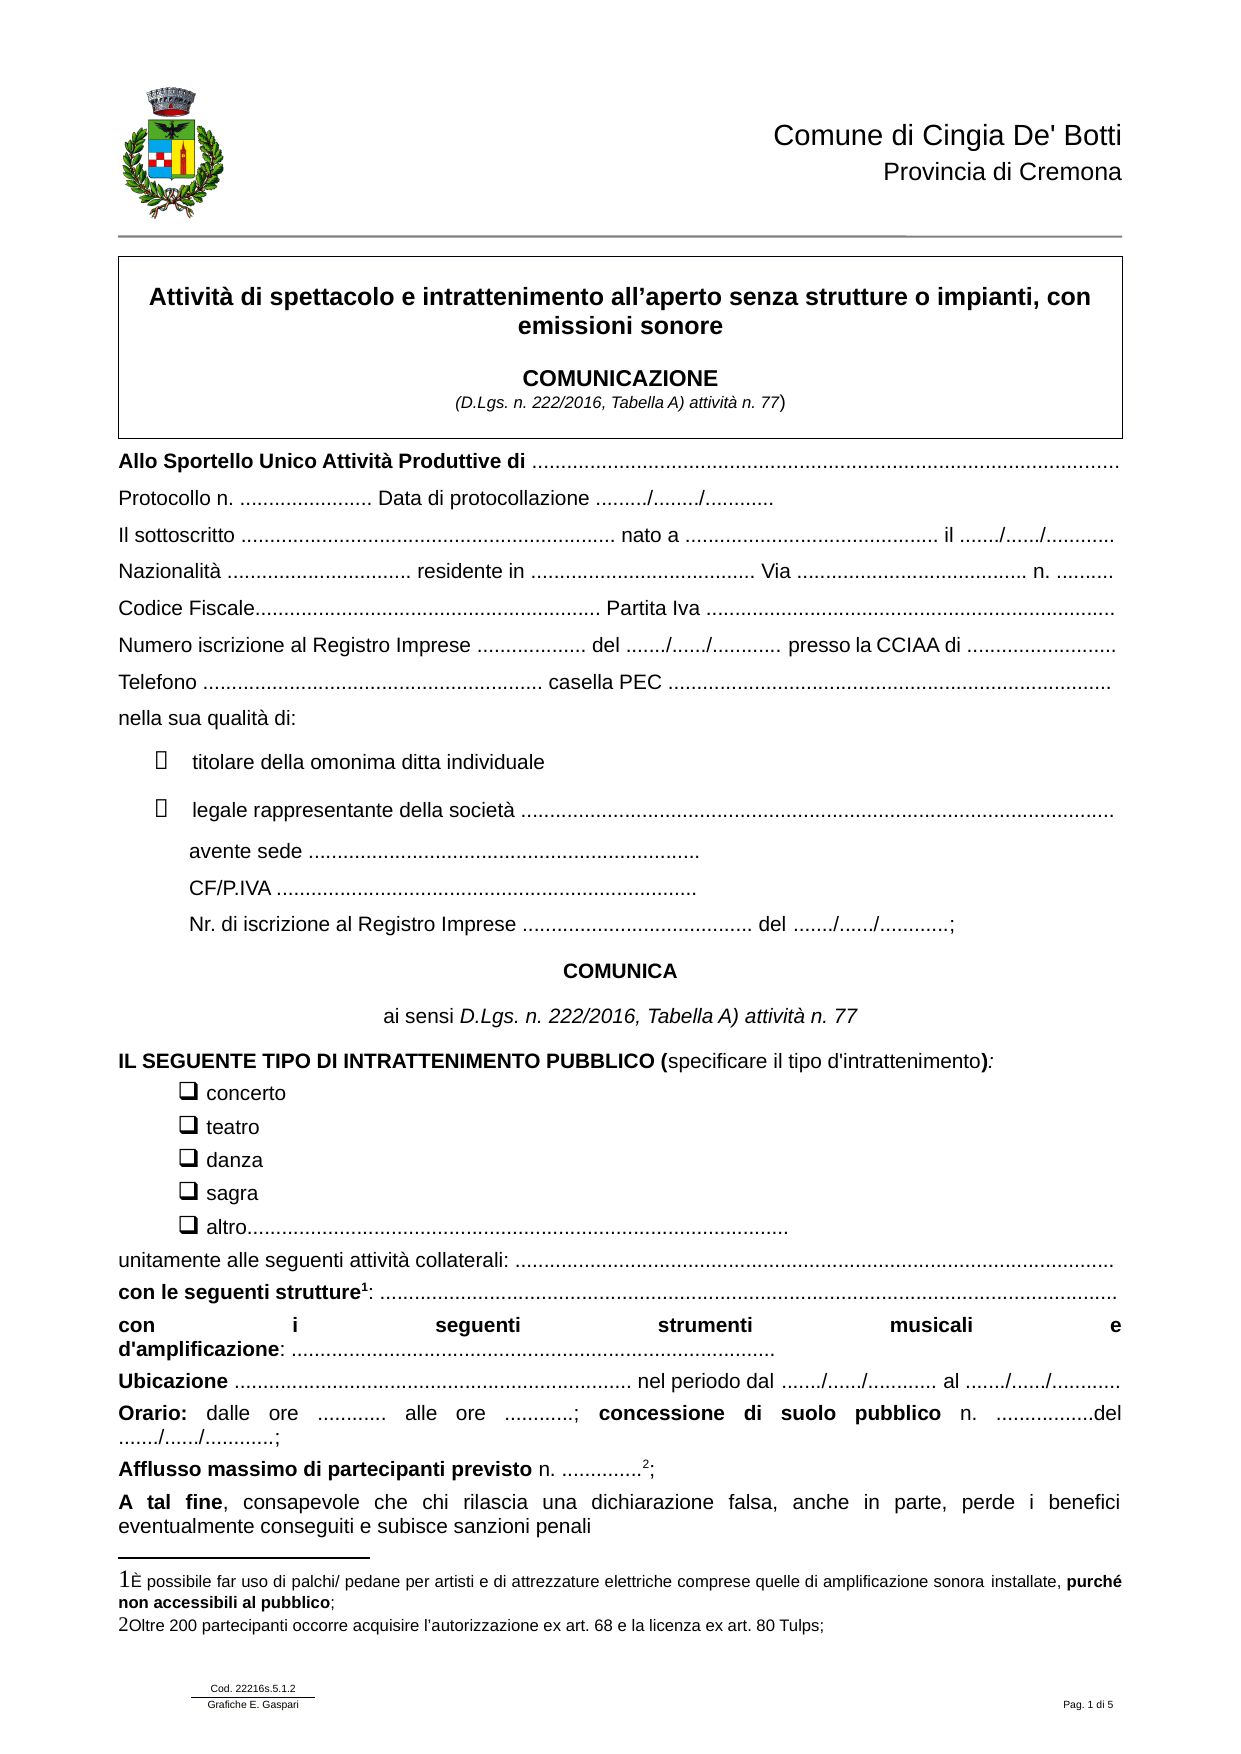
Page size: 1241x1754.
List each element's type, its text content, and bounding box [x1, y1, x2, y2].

text COMUNICA [118, 959, 1122, 983]
text Orario: dalle ore ............ alle ore ............; concessione di suolo pubblico n. .................del ......./....../............; [118, 1401, 1122, 1449]
text Allo Sportello Unico Attività Produttive di [118, 449, 1122, 473]
text Oltre 200 partecipanti occorre acquisire l’autorizzazione ex art. 68 e la licenza ex art. 80 Tulps; [118, 1612, 1122, 1636]
text Nr. di iscrizione al Registro Imprese ........................................ del ......./....../............; [189, 912, 1122, 936]
text Protocollo n. ....................... Data di protocollazione ........./......../............ [118, 486, 1122, 509]
text  concerto [177, 1081, 1122, 1106]
text con le seguenti strutture: ................................................................................................................................ [118, 1280, 1122, 1304]
text Ubicazione ..................................................................... nel periodo dal ......./....../............ al ......./....../............ [118, 1369, 1122, 1393]
text Nazionalità ................................ residente in ....................................... Via ........................................ n. .......... [118, 559, 1122, 583]
text  legale rappresentante della società ....................................................................................................... [153, 791, 1122, 825]
text Comune di Cingia De' Botti [224, 118, 1122, 152]
text con i seguenti strumenti musicali e d'amplificazione: .................................................................................... [118, 1312, 1122, 1360]
text avente sede .................................................................... [189, 839, 1122, 863]
text È possibile far uso di palchi/ pedane per artisti e di attrezzature elettriche comprese quelle di amplificazione sonora installate, purché non accessibili al pubblico; [118, 1564, 1122, 1612]
text A tal fine, consapevole che chi rilascia una dichiarazione falsa, anche in parte, perde i benefici eventualmente conseguiti e subisce sanzioni penali [118, 1489, 1122, 1537]
text Codice Fiscale............................................................ Partita Iva ....................................................................... [118, 596, 1122, 620]
text Il sottoscritto ................................................................. nato a ............................................ il ......./....../............ [118, 522, 1122, 546]
text Telefono ........................................................... casella PEC ............................................................................. [118, 669, 1122, 693]
text  titolare della omonima ditta individuale [153, 743, 1122, 777]
text  danza [177, 1148, 1122, 1173]
text  teatro [177, 1114, 1122, 1139]
text  altro.............................................................................................. [177, 1214, 1122, 1239]
text Afflusso massimo di partecipanti previsto n. ..............; [118, 1457, 1122, 1481]
text ai sensi D.Lgs. n. 222/2016, Tabella A) attività n. 77 [118, 1004, 1122, 1028]
text Numero iscrizione al Registro Imprese ................... del ......./....../............ presso la CCIAA di .......................... [118, 633, 1122, 657]
text nella sua qualità di: [118, 706, 1122, 730]
text CF/P.IVA ......................................................................... [189, 875, 1122, 899]
text unitamente alle seguenti attività collaterali: ........................................................................................................ [118, 1248, 1122, 1272]
text IL SEGUENTE TIPO DI INTRATTENIMENTO PUBBLICO (specificare il tipo d'intrattenimento): [118, 1049, 1122, 1073]
table_header Attività di spettacolo e intrattenimento all’aperto senza strutture o impianti, con emissioni sonore COMUNICAZIONE (D.Lgs. n. 222/2016, Tabella A) attività n. 77) [119, 257, 1122, 437]
picture [122, 87, 224, 219]
text Provincia di Cremona [224, 157, 1122, 185]
text  sagra [177, 1181, 1122, 1206]
